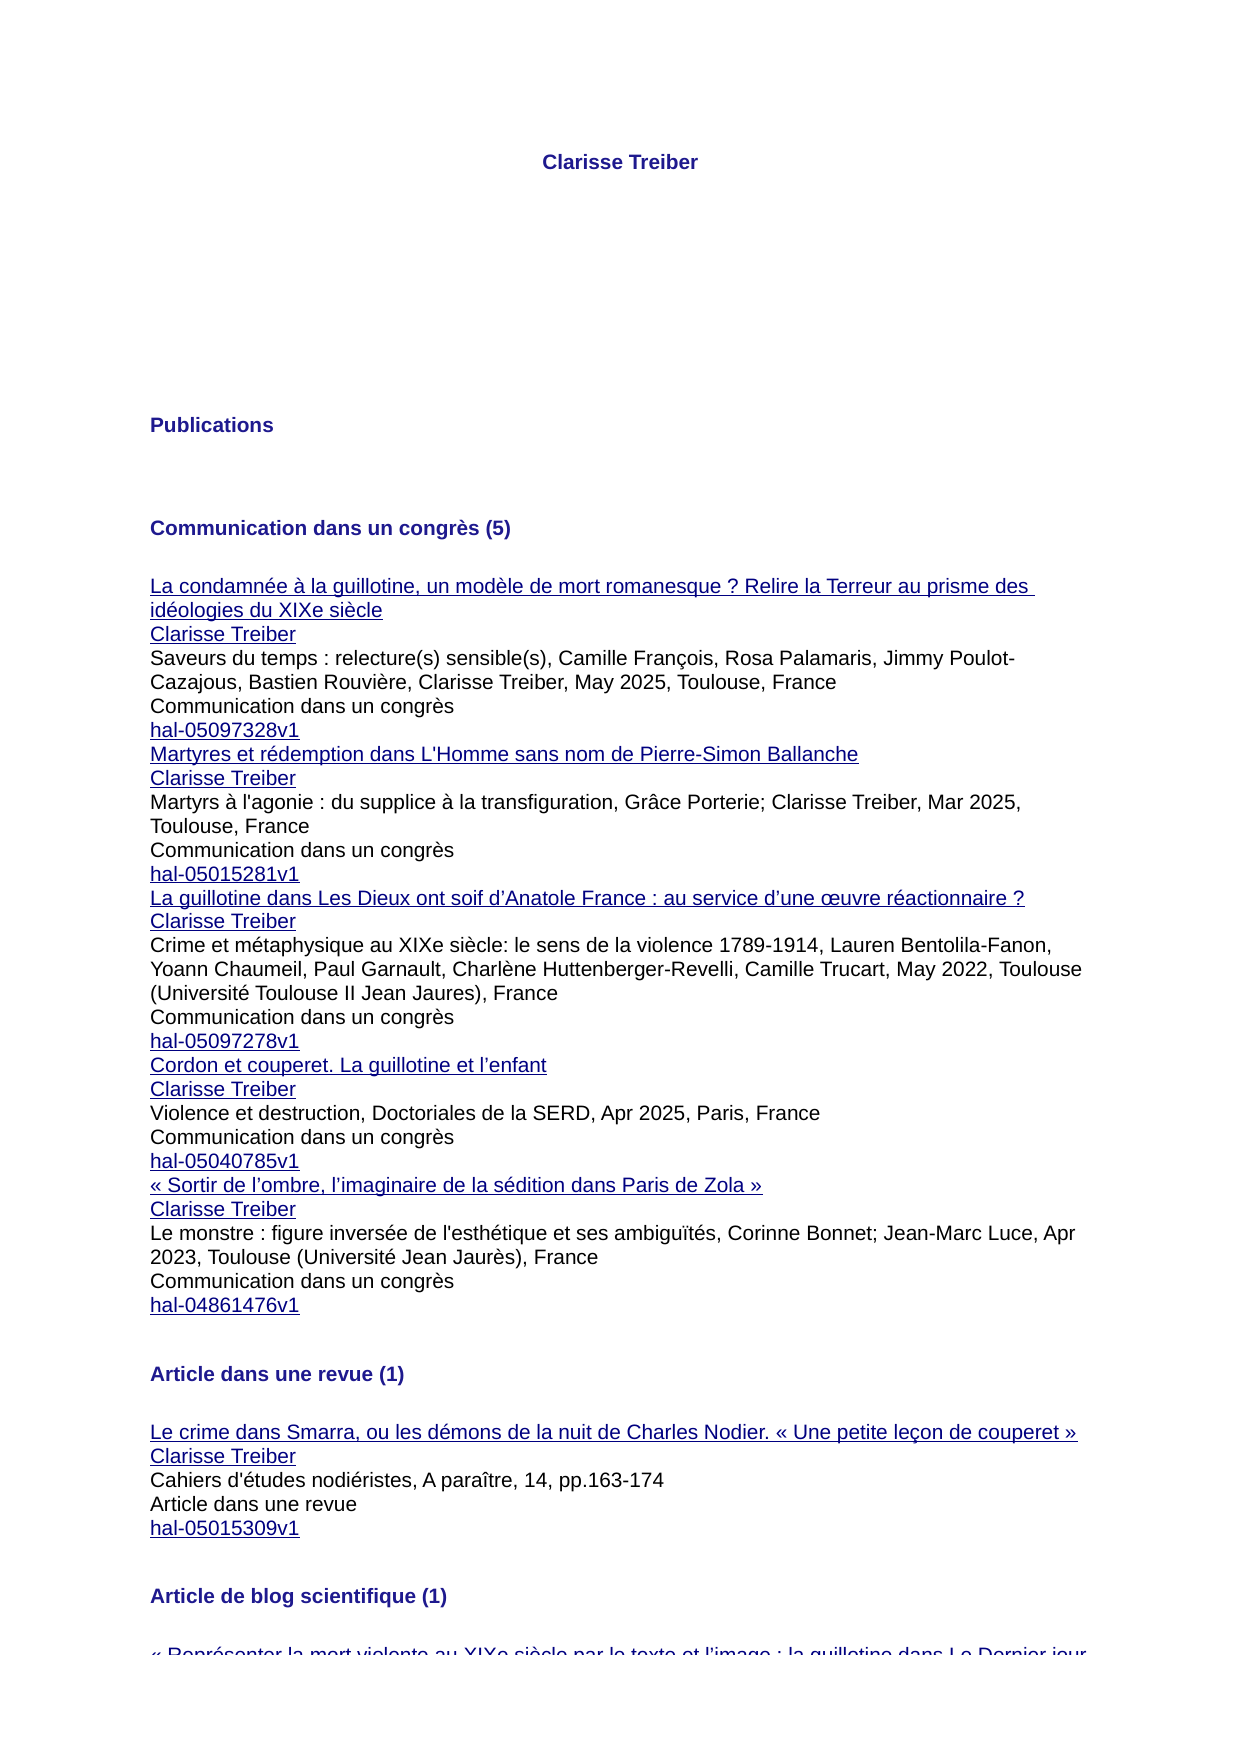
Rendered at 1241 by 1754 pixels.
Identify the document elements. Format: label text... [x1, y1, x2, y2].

subtitle Clarisse Treiber [150, 150, 1090, 174]
table_cell Cordon et couperet. La guillotine et l’enfant Clarisse Treiber Violence et destruction, Doctoriales de la SERD, Apr 2025, Paris, France Communication dans un congrès hal-05040785v1 [150, 1053, 1090, 1173]
subtitle Publications [150, 412, 1090, 436]
table_cell La guillotine dans Les Dieux ont soif d’Anatole France : au service d’une œuvre réactionnaire ? Clarisse Treiber Crime et métaphysique au XIXe siècle: le sens de la violence 1789-1914, Lauren Bentolila-Fanon, Yoann Chaumeil, Paul Garnault, Charlène Huttenberger-Revelli, Camille Trucart, May 2022, Toulouse (Université Toulouse II Jean Jaures), France Communication dans un congrès hal-05097278v1 [150, 885, 1090, 1053]
table_cell « Sortir de l’ombre, l’imaginaire de la sédition dans Paris de Zola » Clarisse Treiber Le monstre : figure inversée de l'esthétique et ses ambiguïtés, Corinne Bonnet; Jean-Marc Luce, Apr 2023, Toulouse (Université Jean Jaurès), France Communication dans un congrès hal-04861476v1 [150, 1173, 1090, 1317]
subtitle Article dans une revue (1) [150, 1361, 1090, 1385]
table_header La condamnée à la guillotine, un modèle de mort romanesque ? Relire la Terreur au prisme des idéologies du XIXe siècle Clarisse Treiber Saveurs du temps : relecture(s) sensible(s), Camille François, Rosa Palamaris, Jimmy Poulot-Cazajous, Bastien Rouvière, Clarisse Treiber, May 2025, Toulouse, France Communication dans un congrès hal-05097328v1 [150, 574, 1090, 742]
table_cell Martyres et rédemption dans L'Homme sans nom de Pierre-Simon Ballanche Clarisse Treiber Martyrs à l'agonie : du supplice à la transfiguration, Grâce Porterie; Clarisse Treiber, Mar 2025, Toulouse, France Communication dans un congrès hal-05015281v1 [150, 742, 1090, 885]
table_header « Représenter la mort violente au XIXe siècle par le texte et l’image : la guillotine dans Le Dernier jour d’un condamné de Victor Hugo et Les Erreurs de la guillotine d’Édouard Cadol » Clarisse Treiber 2024 Article de blog scientifique hal-04861487v1 [150, 1643, 1090, 1655]
subtitle Communication dans un congrès (5) [150, 516, 1090, 539]
subtitle Article de blog scientifique (1) [150, 1584, 1090, 1608]
table_header Le crime dans Smarra, ou les démons de la nuit de Charles Nodier. « Une petite leçon de couperet » Clarisse Treiber Cahiers d'études nodiéristes, A paraître, 14, pp.163-174 Article dans une revue hal-05015309v1 [150, 1420, 1090, 1539]
